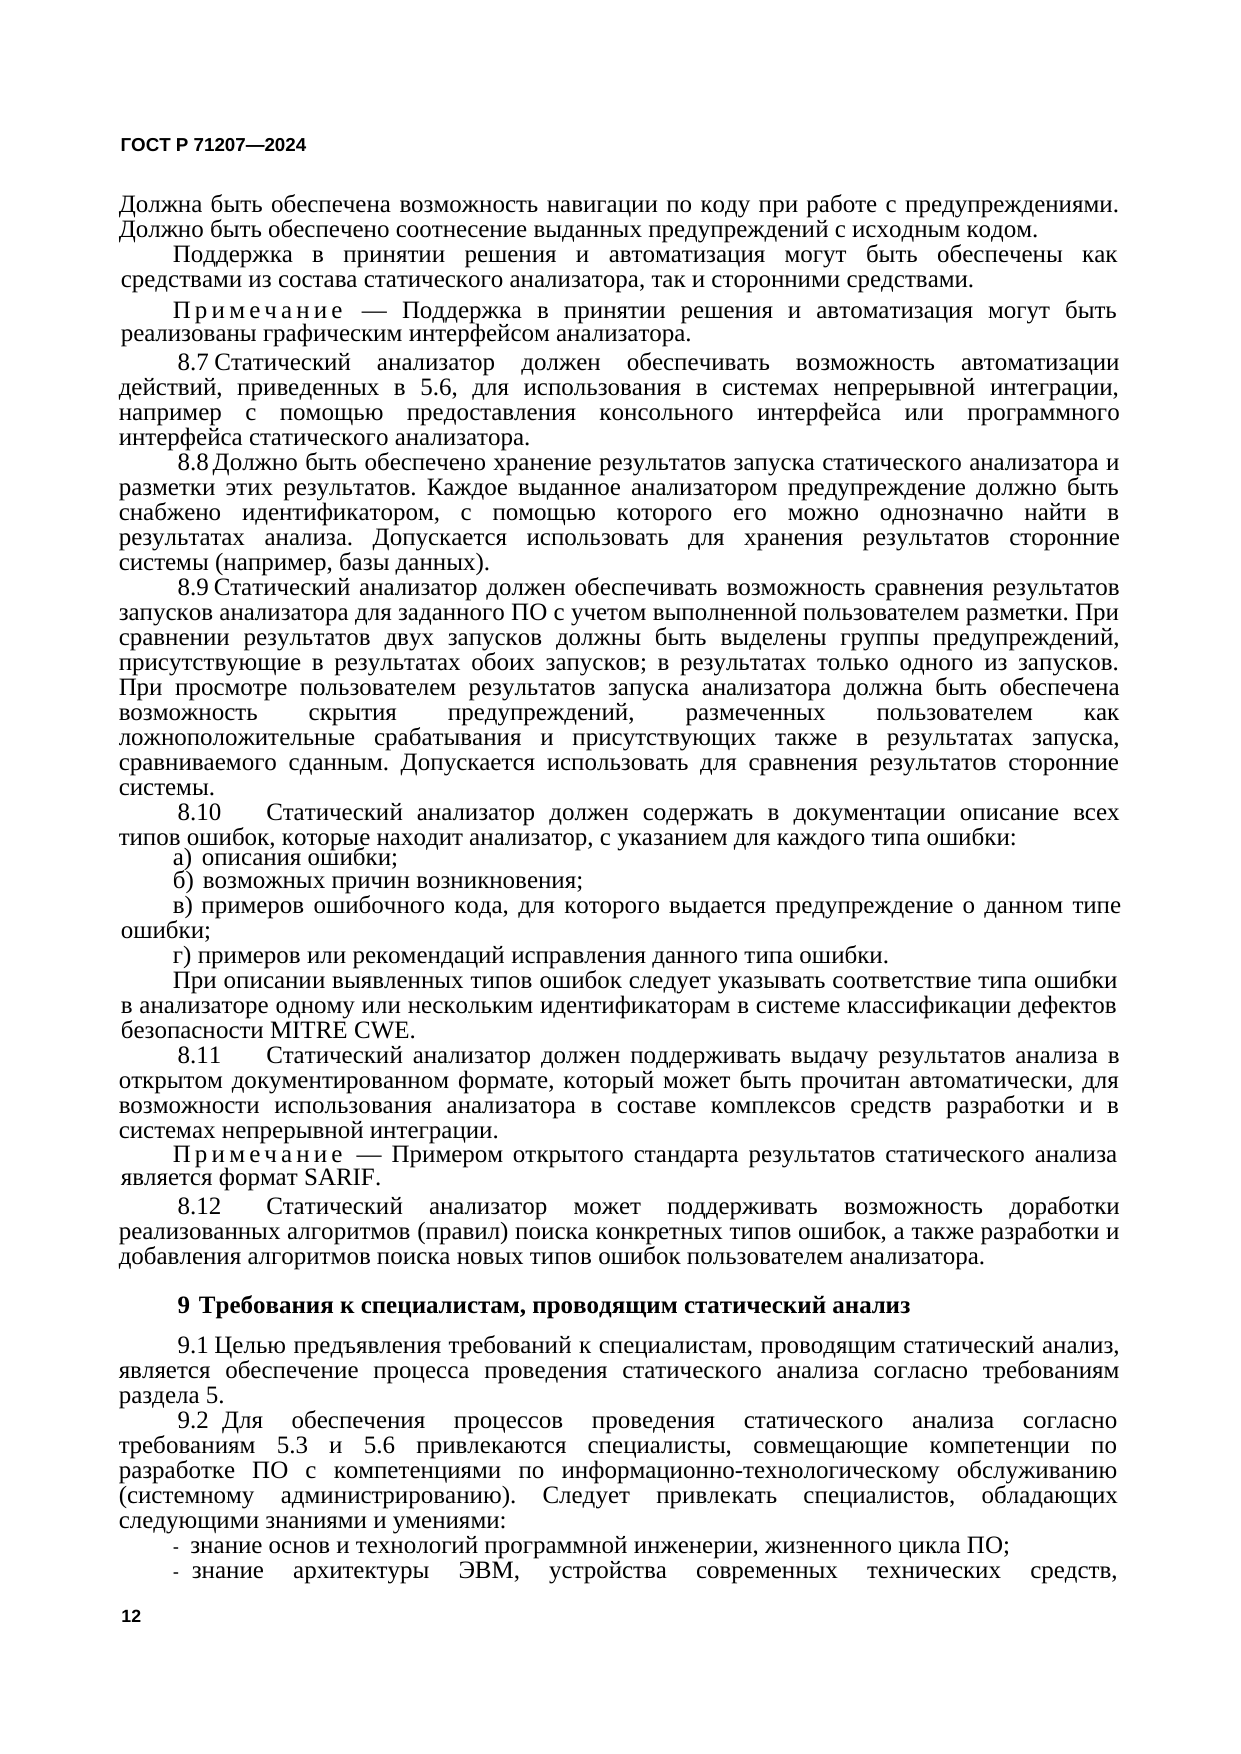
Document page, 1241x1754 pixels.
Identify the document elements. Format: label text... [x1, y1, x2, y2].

text б) возможных причин возникновения; [121, 869, 1122, 894]
text в) примеров ошибочного кода, для которого выдается предупреждение о данном типе ошибки; [121, 894, 1122, 944]
list Статический анализатор может поддерживать возможность доработки реализованных алго­ритмов (правил) поиска конкретных типов ошибок, а также разработки и добавления алгоритмов поиска новых типов ошибок пользователем анализатора. [118, 1194, 1120, 1269]
list Должно быть обеспечено хранение результатов запуска статического анализатора и разметки этих результатов. Каждое выданное анализатором предупреждение должно быть снабжено идентифи­катором, с помощью которого его можно однозначно найти в результатах анализа. Допускается исполь­зовать для хранения результатов сторонние системы (например, базы данных). [118, 450, 1120, 575]
list Статический анализатор должен поддерживать выдачу результатов анализа в открытом до­кументированном формате, который может быть прочитан автоматически, для возможности использо­вания анализатора в составе комплексов средств разработки и в системах непрерывной интеграции. [118, 1044, 1120, 1144]
list Статический анализатор должен содержать в документации описание всех типов ошибок, которые находит анализатор, с указанием для каждого типа ошибки: [118, 800, 1120, 850]
list знание архитектуры ЭВМ, устройства современных технических средств, [121, 1559, 1118, 1584]
list знание основ и технологий программной инженерии, жизненного цикла ПО; [121, 1534, 1122, 1559]
text а) описания ошибки; [187, 850, 1122, 869]
list Для обеспечения процессов проведения статического анализа согласно требованиям 5.3 и 5.6 привлекаются специалисты, совмещающие компетенции по разработке ПО с компетенциями по информационно-технологическому обслуживанию (системному администрированию). Следует привле­кать специалистов, обладающих следующими знаниями и умениями: [118, 1409, 1118, 1534]
text а) описания ошибки; [121, 850, 188, 869]
list Статический анализатор должен обеспечивать возможность автоматизации действий, приве­денных в 5.6, для использования в системах непрерывной интеграции, например с помощью предо­ставления консольного интерфейса или программного интерфейса статического анализатора. [118, 350, 1120, 450]
list Статический анализатор должен обеспечивать возможность сравнения результатов запусков анализатора для заданного ПО с учетом выполненной пользователем разметки. При сравнении резуль­татов двух запусков должны быть выделены группы предупреждений, присутствующие в результатах обоих запусков; в результатах только одного из запусков. При просмотре пользователем результатов запуска анализатора должна быть обеспечена возможность скрытия предупреждений, размеченных пользователем как ложноположительные срабатывания и присутствующих также в результатах запуска, сравниваемого сданным. Допускается использовать для сравнения результатов сторонние системы. [118, 575, 1120, 800]
text Примечание — Поддержка в принятии решения и автоматизация могут быть реализованы графическим интерфейсом анализатора. [121, 301, 1118, 346]
text При описании выявленных типов ошибок следует указывать соответствие типа ошибки в анали­заторе одному или нескольким идентификаторам в системе классификации дефектов безопасности MITRE CWE. [121, 969, 1118, 1044]
text Примечание — Примером открытого стандарта результатов статического анализа является формат SARIF. [121, 1144, 1118, 1190]
list Должна быть обеспечена возможность навигации по коду при работе с предупреждениями. Должно быть обеспечено соотнесение выданных предупреждений с исходным кодом. [118, 193, 1120, 243]
list Требования к специалистам, проводящим статический анализ [118, 1294, 1122, 1318]
list Целью предъявления требований к специалистам, проводящим статический анализ, является обеспечение процесса проведения статического анализа согласно требованиям раздела 5. [118, 1334, 1120, 1409]
text г) примеров или рекомендаций исправления данного типа ошибки. [121, 944, 1122, 969]
text Поддержка в принятии решения и автоматизация могут быть обеспечены как средствами из со­става статического анализатора, так и сторонними средствами. [121, 243, 1118, 293]
